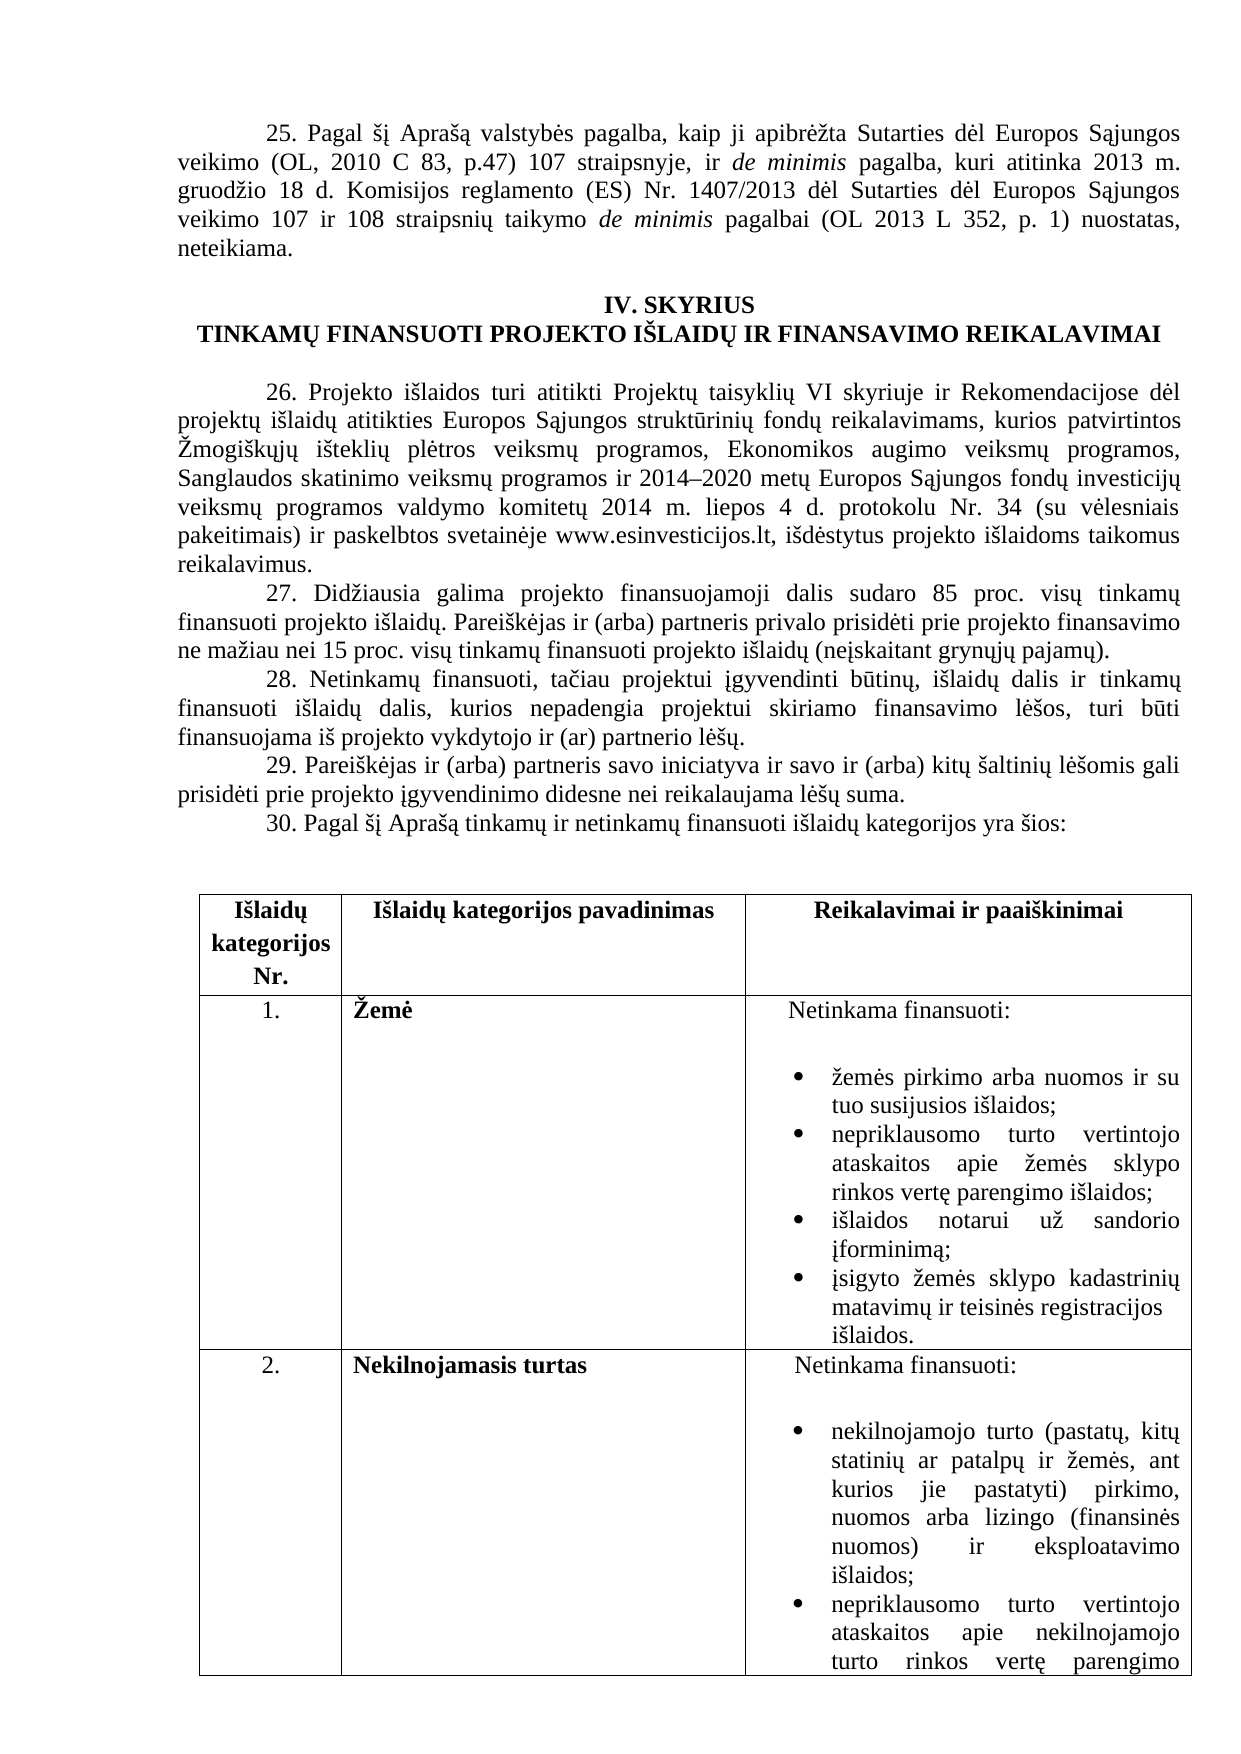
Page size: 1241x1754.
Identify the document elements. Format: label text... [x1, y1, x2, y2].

text 25. Pagal šį Aprašą valstybės pagalba, kaip ji apibrėžta Sutarties dėl Europos Sąjungos veikimo (OL, 2010 C 83, p.47) 107 straipsnyje, ir de minimis pagalba, kuri atitinka 2013 m. gruodžio 18 d. Komisijos reglamento (ES) Nr. 1407/2013 dėl Sutarties dėl Europos Sąjungos veikimo 107 ir 108 straipsnių taikymo de minimis pagalbai (OL 2013 L 352, p. 1) nuostatas, neteikiama. [177, 118, 1181, 262]
table_header Išlaidų kategorijos Nr. [200, 895, 341, 994]
table_cell Netinkama finansuoti:  nekilnojamojo turto (pastatų, kitų statinių ar patalpų ir žemės, ant kurios jie pastatyti) pirkimo, nuomos arba lizingo (finansinės nuomos) ir eksploatavimo išlaidos;  nepriklausomo turto vertintojo ataskaitos apie nekilnojamojo turto rinkos vertę parengimo [746, 1350, 1191, 1675]
table_cell 2. [200, 1350, 341, 1675]
text 26. Projekto išlaidos turi atitikti Projektų taisyklių VI skyriuje ir Rekomendacijose dėl projektų išlaidų atitikties Europos Sąjungos struktūrinių fondų reikalavimams, kurios patvirtintos Žmogiškųjų išteklių plėtros veiksmų programos, Ekonomikos augimo veiksmų programos, Sanglaudos skatinimo veiksmų programos ir 2014–2020 metų Europos Sąjungos fondų investicijų veiksmų programos valdymo komitetų 2014 m. liepos 4 d. protokolu Nr. 34 (su vėlesniais pakeitimais) ir paskelbtos svetainėje www.esinvesticijos.lt, išdėstytus projekto išlaidoms taikomus reikalavimus. [177, 377, 1181, 578]
table_cell Nekilnojamasis turtas [342, 1350, 745, 1675]
table_header Reikalavimai ir paaiškinimai [746, 895, 1191, 994]
table_cell Žemė [342, 996, 745, 1349]
table_cell Netinkama finansuoti:  žemės pirkimo arba nuomos ir su tuo susijusios išlaidos;  nepriklausomo turto vertintojo ataskaitos apie žemės sklypo rinkos vertę parengimo išlaidos;  išlaidos notarui už sandorio įforminimą;  įsigyto žemės sklypo kadastrinių matavimų ir teisinės registracijos išlaidos. [746, 996, 1191, 1349]
table_cell 1. [200, 996, 341, 1349]
text 29. Pareiškėjas ir (arba) partneris savo iniciatyva ir savo ir (arba) kitų šaltinių lėšomis gali prisidėti prie projekto įgyvendinimo didesne nei reikalaujama lėšų suma. [177, 751, 1181, 808]
text 30. Pagal šį Aprašą tinkamų ir netinkamų finansuoti išlaidų kategorijos yra šios: [177, 808, 1181, 837]
text 28. Netinkamų finansuoti, tačiau projektui įgyvendinti būtinų, išlaidų dalis ir tinkamų finansuoti išlaidų dalis, kurios nepadengia projektui skiriamo finansavimo lėšos, turi būti finansuojama iš projekto vykdytojo ir (ar) partnerio lėšų. [177, 664, 1181, 751]
text 27. Didžiausia galima projekto finansuojamoji dalis sudaro 85 proc. visų tinkamų finansuoti projekto išlaidų. Pareiškėjas ir (arba) partneris privalo prisidėti prie projekto finansavimo ne mažiau nei 15 proc. visų tinkamų finansuoti projekto išlaidų (neįskaitant grynųjų pajamų). [177, 578, 1181, 664]
text IV. SKYRIUS [177, 291, 1181, 319]
text TINKAMŲ FINANSUOTI PROJEKTO IŠLAIDŲ IR FINANSAVIMO REIKALAVIMAI [177, 319, 1181, 348]
table_header Išlaidų kategorijos pavadinimas [342, 895, 745, 994]
table_header [177, 866, 1204, 1695]
